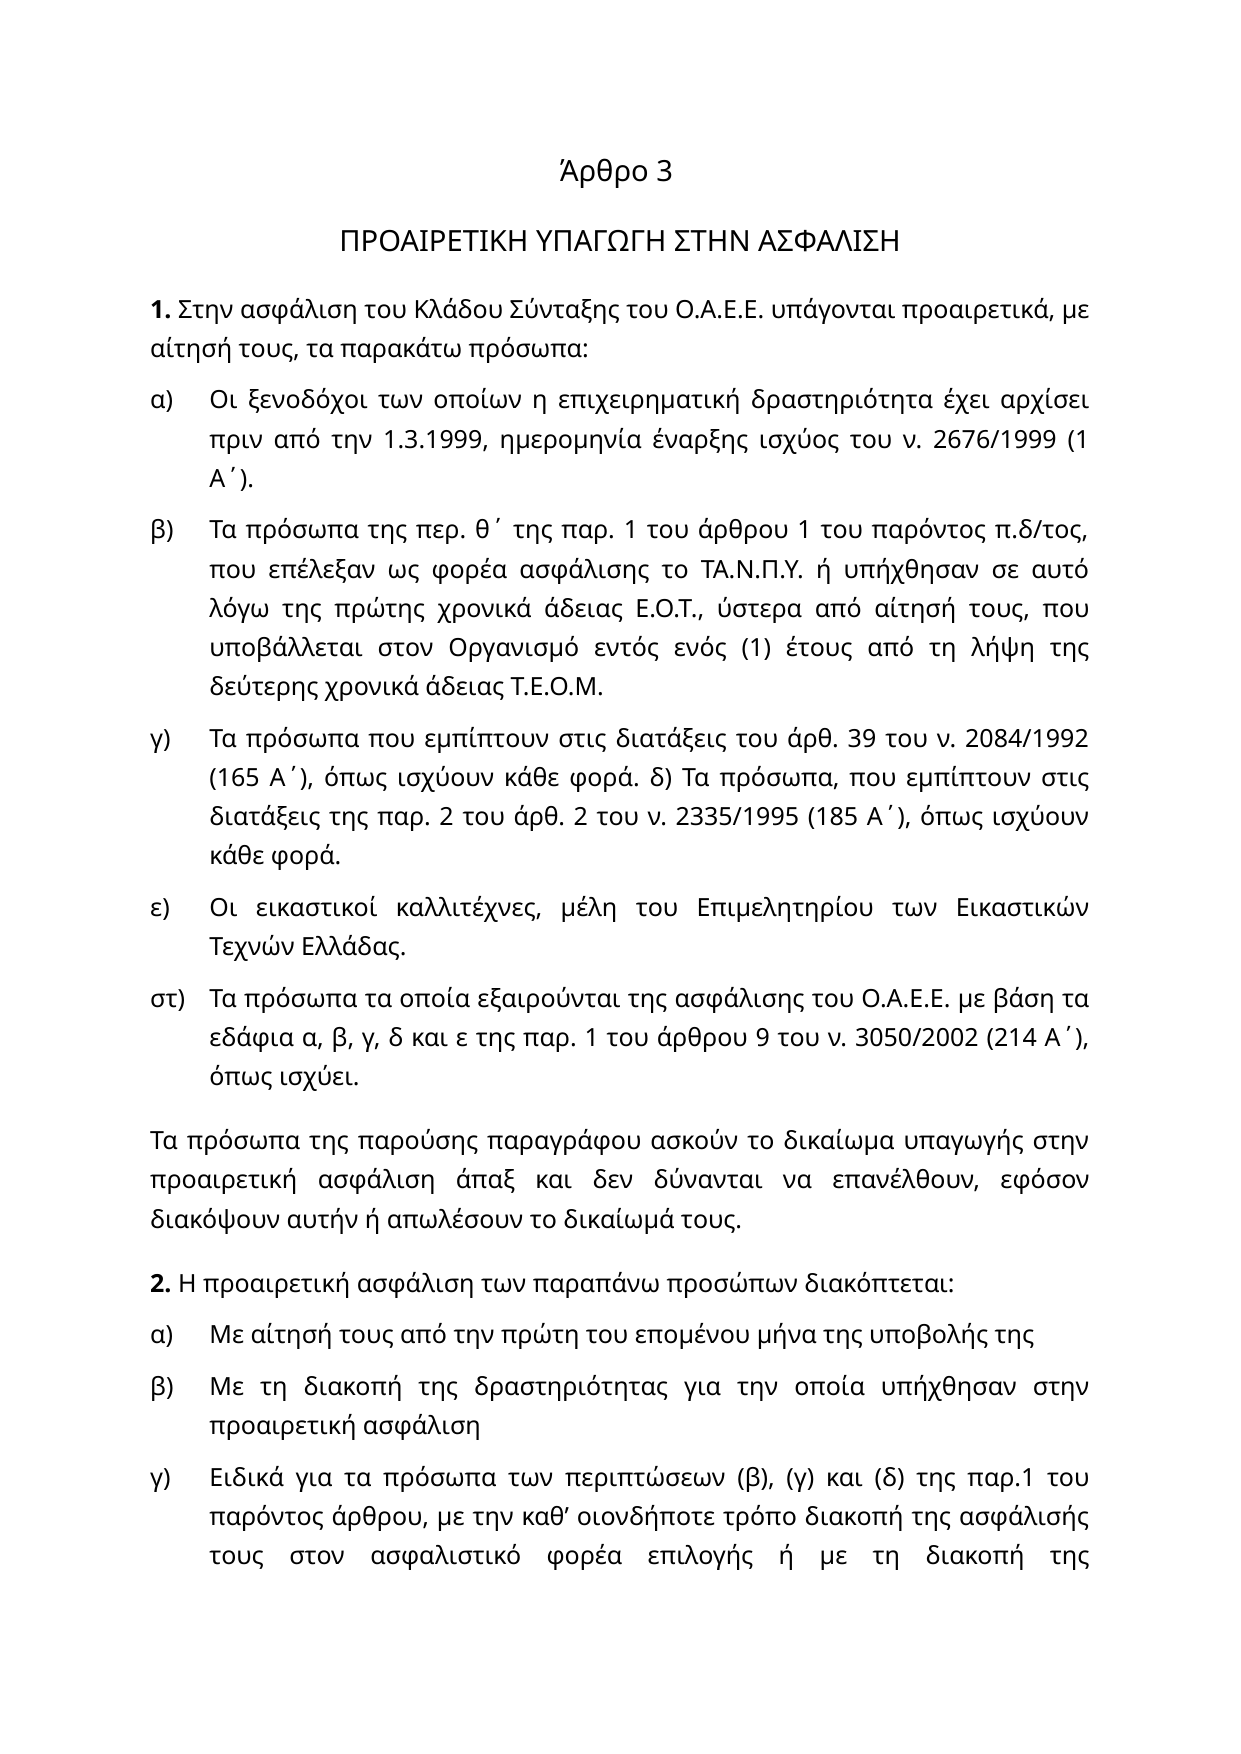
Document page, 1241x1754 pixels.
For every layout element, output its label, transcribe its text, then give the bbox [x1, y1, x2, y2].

list στ) Τα πρόσωπα τα οποία εξαιρούνται της ασφάλισης του Ο.Α.Ε.Ε. με βάση τα εδάφια α, β, γ, δ και ε της παρ. 1 του άρθρου 9 του ν. 3050/2002 (214 Α΄), όπως ισχύει. [150, 980, 1090, 1093]
list γ) Τα πρόσωπα που εμπίπτουν στις διατάξεις του άρθ. 39 του ν. 2084/1992 (165 Α΄), όπως ισχύουν κάθε φορά. δ) Τα πρόσωπα, που εμπίπτουν στις διατάξεις της παρ. 2 του άρθ. 2 του ν. 2335/1995 (185 Α΄), όπως ισχύουν κάθε φορά. [150, 720, 1090, 872]
list β) Με τη διακοπή της δραστηριότητας για την οποία υπήχθησαν στην προαιρετική ασφάλιση [150, 1369, 1090, 1442]
list β) Τα πρόσωπα της περ. θ΄ της παρ. 1 του άρθρου 1 του παρόντος π.δ/τος, που επέλεξαν ως φορέα ασφάλισης το ΤΑ.Ν.Π.Υ. ή υπήχθησαν σε αυτό λόγω της πρώτης χρονικά άδειας Ε.Ο.Τ., ύστερα από αίτησή τους, που υποβάλλεται στον Οργανισμό εντός ενός (1) έτους από τη λήψη της δεύτερης χρονικά άδειας Τ.Ε.Ο.Μ. [150, 512, 1090, 703]
text 2. Η προαιρετική ασφάλιση των παραπάνω προσώπων διακόπτεται: [150, 1265, 1090, 1299]
list α) Με αίτησή τους από την πρώτη του επομένου μήνα της υποβολής της [150, 1317, 1090, 1351]
subtitle ΠΡΟΑΙΡΕΤΙΚΗ ΥΠΑΓΩΓΗ ΣΤΗΝ ΑΣΦΑΛΙΣΗ [150, 221, 1090, 260]
text Τα πρόσωπα της παρούσης παραγράφου ασκούν το δικαίωμα υπαγωγής στην προαιρετική ασφάλιση άπαξ και δεν δύνανται να επανέλθουν, εφόσον διακόψουν αυτήν ή απωλέσουν το δικαίωμά τους. [150, 1123, 1090, 1235]
list γ) Ειδικά για τα πρόσωπα των περιπτώσεων (β), (γ) και (δ) της παρ.1 του παρόντος άρθρου, με την καθ’ οιονδήποτε τρόπο διακοπή της ασφάλισής τους στον ασφαλιστικό φορέα επιλογής ή με τη διακοπή της [150, 1459, 1090, 1572]
list α) Οι ξενοδόχοι των οποίων η επιχειρηματική δραστηριότητα έχει αρχίσει πριν από την 1.3.1999, ημερομηνία έναρξης ισχύος του ν. 2676/1999 (1 Α΄). [150, 382, 1090, 494]
list ε) Οι εικαστικοί καλλιτέχνες, μέλη του Επιμελητηρίου των Εικαστικών Τεχνών Ελλάδας. [150, 889, 1090, 963]
text 1. Στην ασφάλιση του Κλάδου Σύνταξης του Ο.Α.Ε.Ε. υπάγονται προαιρετικά, με αίτησή τους, τα παρακάτω πρόσωπα: [150, 291, 1090, 364]
subtitle Άρθρο 3 [150, 150, 1090, 190]
